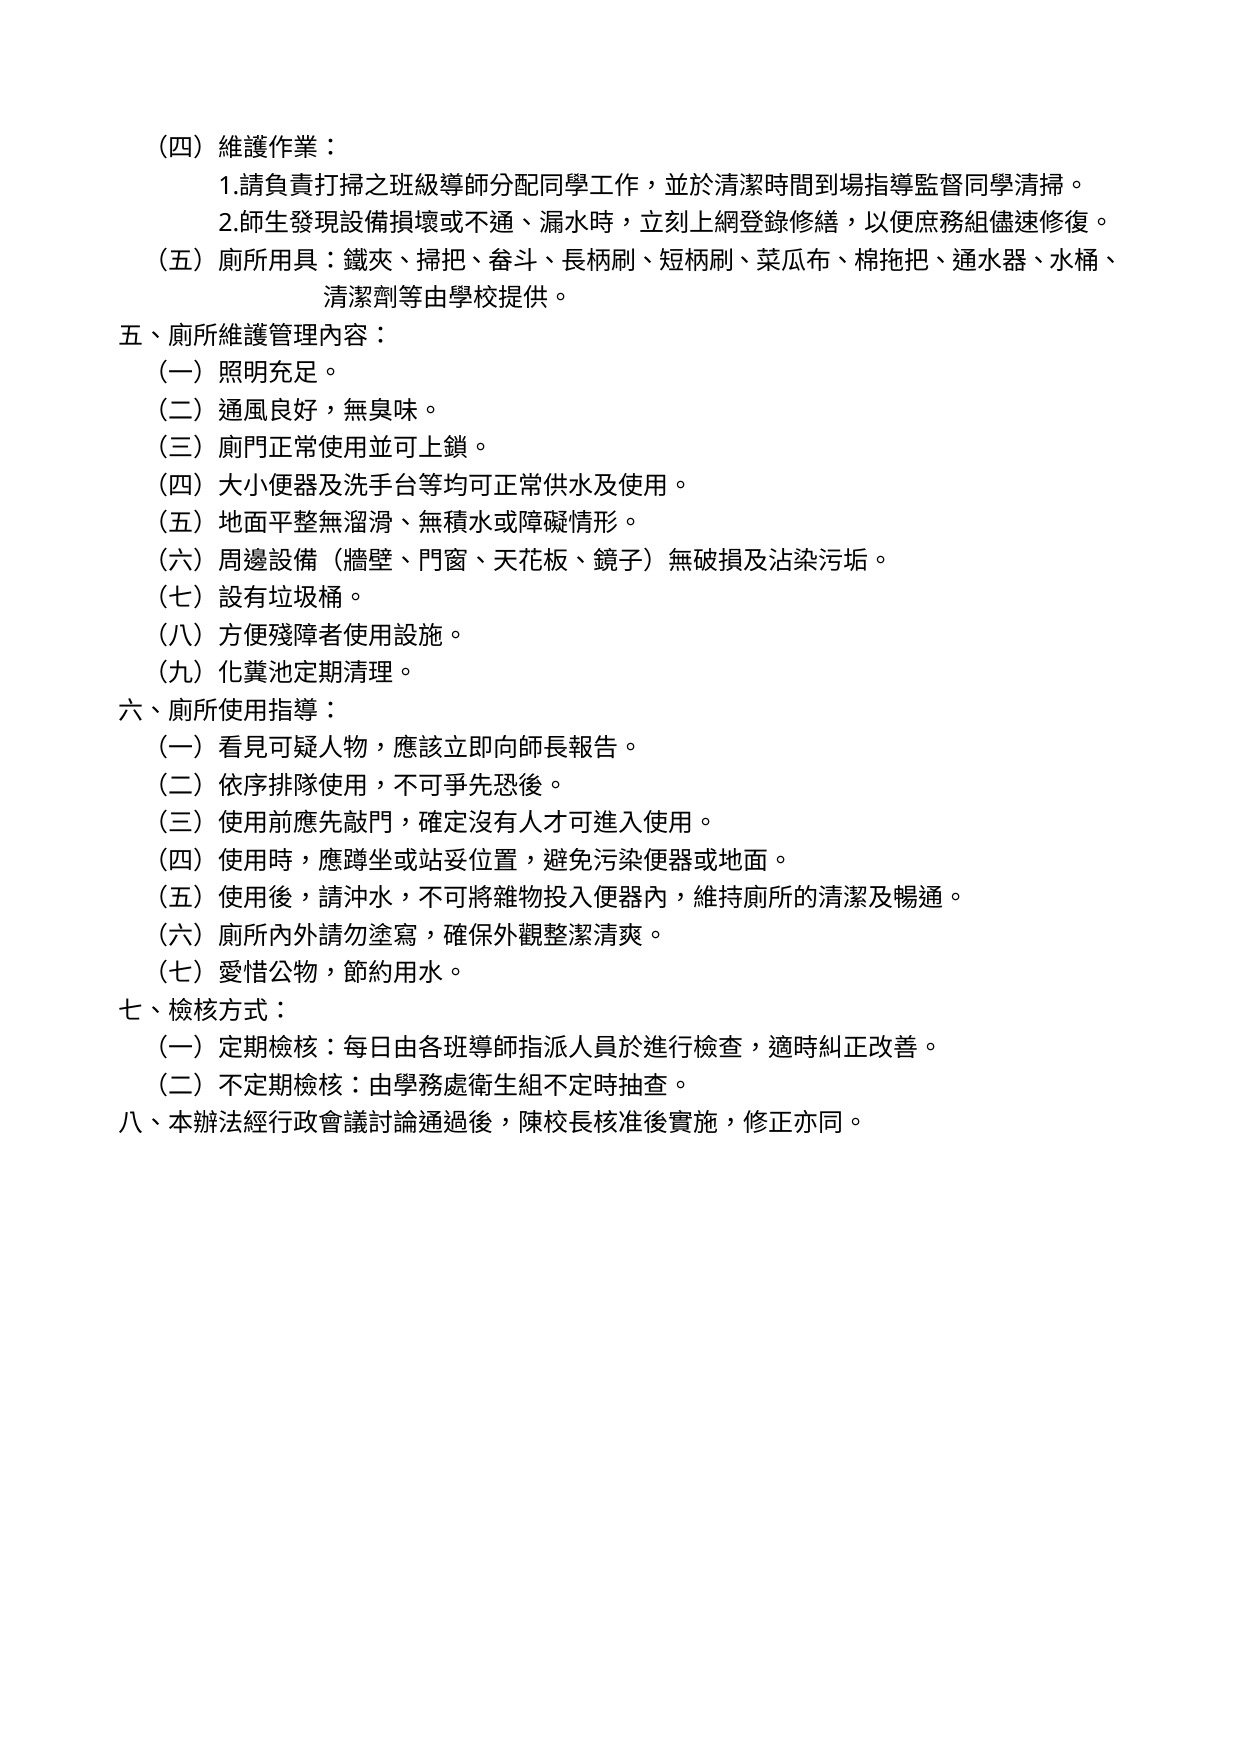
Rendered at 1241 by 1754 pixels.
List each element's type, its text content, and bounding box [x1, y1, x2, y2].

text （三）廁門正常使用並可上鎖。 [118, 427, 1122, 464]
text （五）廁所用具：鐵夾、掃把、畚斗、長柄刷、短柄刷、菜瓜布、棉拖把、通水器、水桶、 [118, 239, 1122, 277]
text （二）依序排隊使用，不可爭先恐後。 [118, 764, 1122, 802]
text （四）使用時，應蹲坐或站妥位置，避免污染便器或地面。 [118, 839, 1122, 877]
text （三）使用前應先敲門，確定沒有人才可進入使用。 [118, 802, 1122, 839]
text （六）周邊設備（牆壁、門窗、天花板、鏡子）無破損及沾染污垢。 [118, 539, 1122, 577]
text （九）化糞池定期清理。 [118, 652, 1122, 689]
text （二）不定期檢核：由學務處衛生組不定時抽查。 [118, 1064, 1122, 1102]
text 清潔劑等由學校提供。 [118, 277, 1122, 314]
text （四）維護作業： [118, 127, 1122, 164]
text （一）照明充足。 [118, 352, 1122, 389]
text 六、廁所使用指導： [118, 689, 1122, 727]
text 七、檢核方式： [118, 989, 1122, 1027]
text （四）大小便器及洗手台等均可正常供水及使用。 [118, 464, 1122, 502]
text （七）愛惜公物，節約用水。 [118, 952, 1122, 989]
text （五）地面平整無溜滑、無積水或障礙情形。 [118, 502, 1122, 539]
text （二）通風良好，無臭味。 [118, 389, 1122, 427]
text 五、廁所維護管理內容： [118, 314, 1122, 352]
text （一）看見可疑人物，應該立即向師長報告。 [118, 727, 1122, 764]
text 八、本辦法經行政會議討論通過後，陳校長核准後實施，修正亦同。 [118, 1102, 1122, 1139]
text （八）方便殘障者使用設施。 [118, 614, 1122, 652]
text （五）使用後，請沖水，不可將雜物投入便器內，維持廁所的清潔及暢通。 [118, 877, 1122, 914]
text 1.請負責打掃之班級導師分配同學工作，並於清潔時間到場指導監督同學清掃。 [118, 164, 1122, 202]
text （六）廁所內外請勿塗寫，確保外觀整潔清爽。 [118, 914, 1122, 952]
text （一）定期檢核：每日由各班導師指派人員於進行檢查，適時糾正改善。 [118, 1027, 1122, 1064]
text 2.師生發現設備損壞或不通、漏水時，立刻上網登錄修繕，以便庶務組儘速修復。 [118, 202, 1122, 239]
text （七）設有垃圾桶。 [118, 577, 1122, 614]
